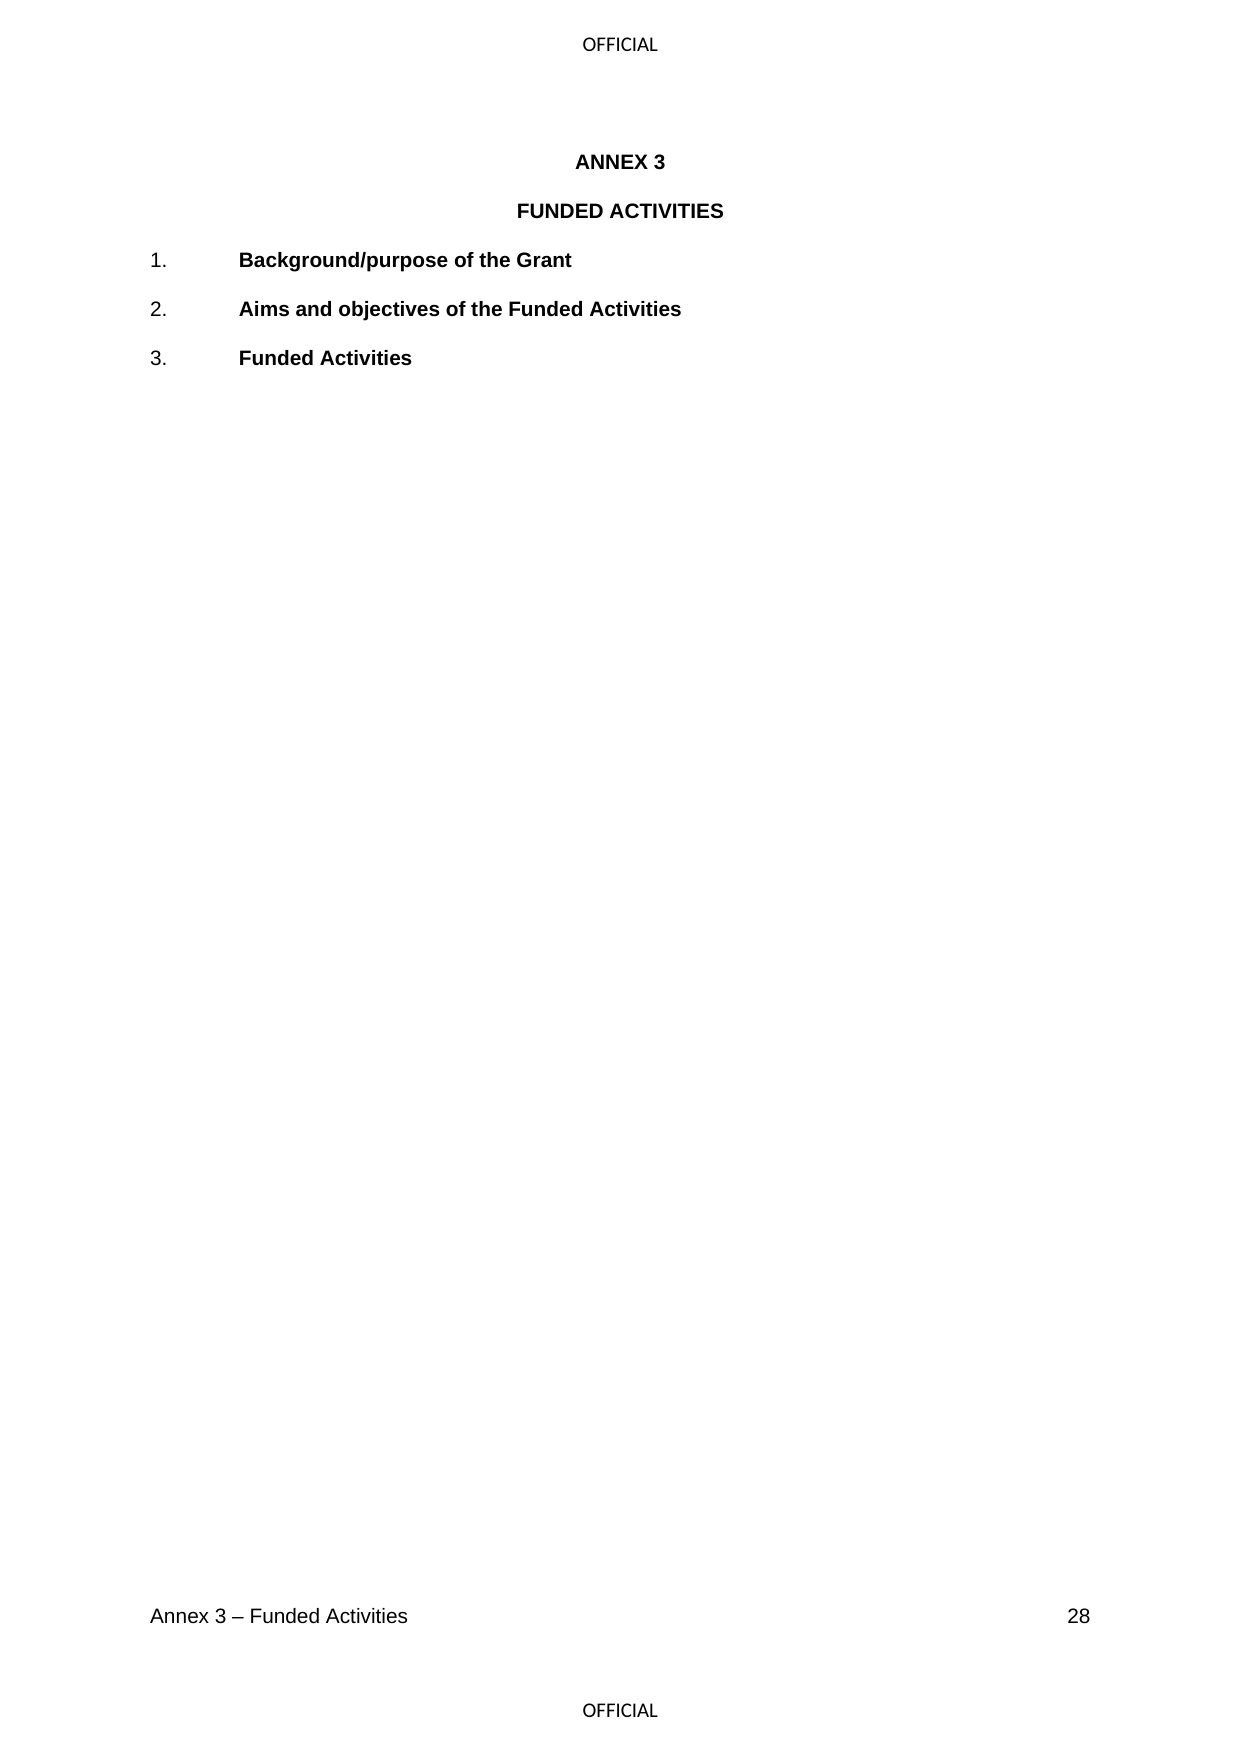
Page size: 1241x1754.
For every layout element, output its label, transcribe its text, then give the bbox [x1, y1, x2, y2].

list Background/purpose of the Grant [150, 248, 1090, 272]
list Aims and objectives of the Funded Activities [150, 297, 1090, 321]
list Funded Activities [150, 346, 1090, 370]
text FUNDED ACTIVITIES [150, 199, 1090, 223]
